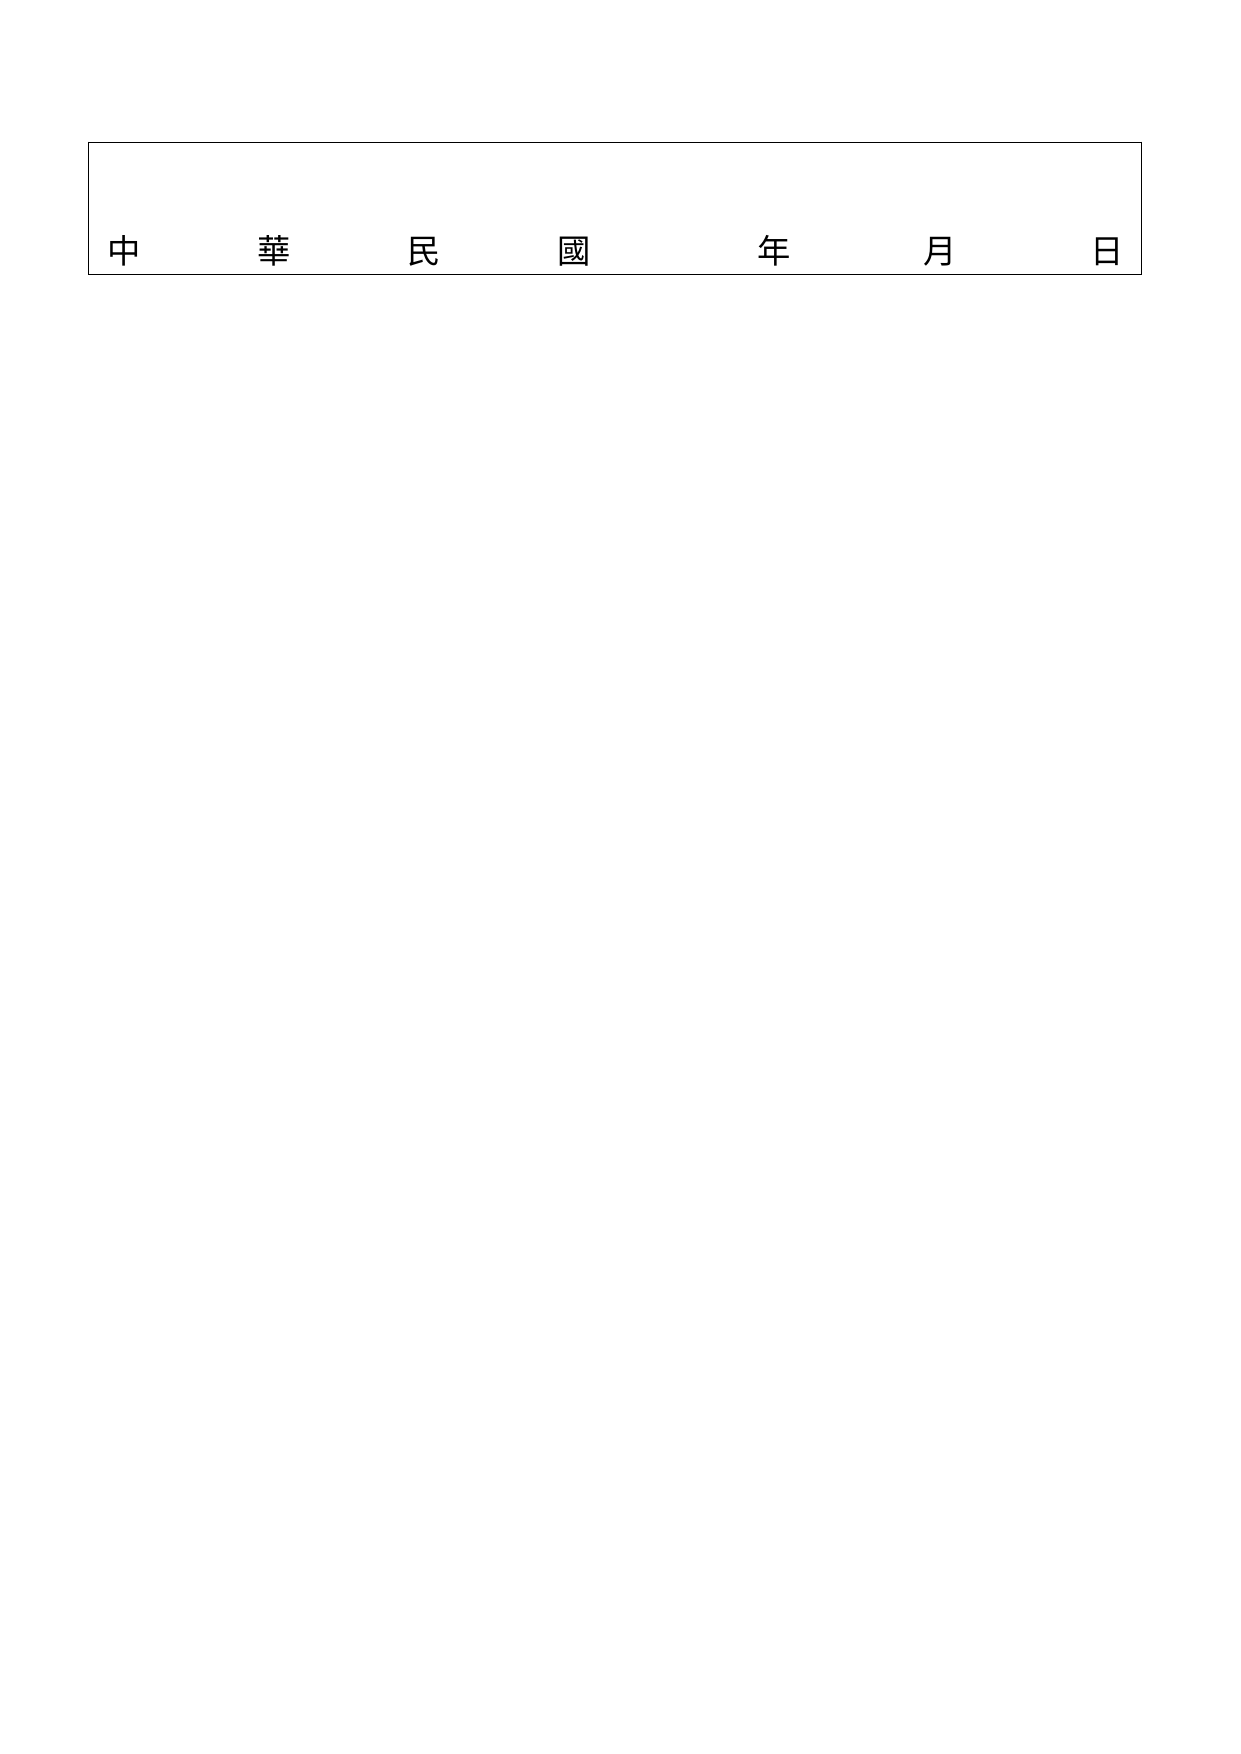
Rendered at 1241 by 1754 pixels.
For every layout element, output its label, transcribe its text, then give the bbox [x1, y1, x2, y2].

table_cell 中 華 民 國 年 月 日 [89, 143, 1141, 274]
